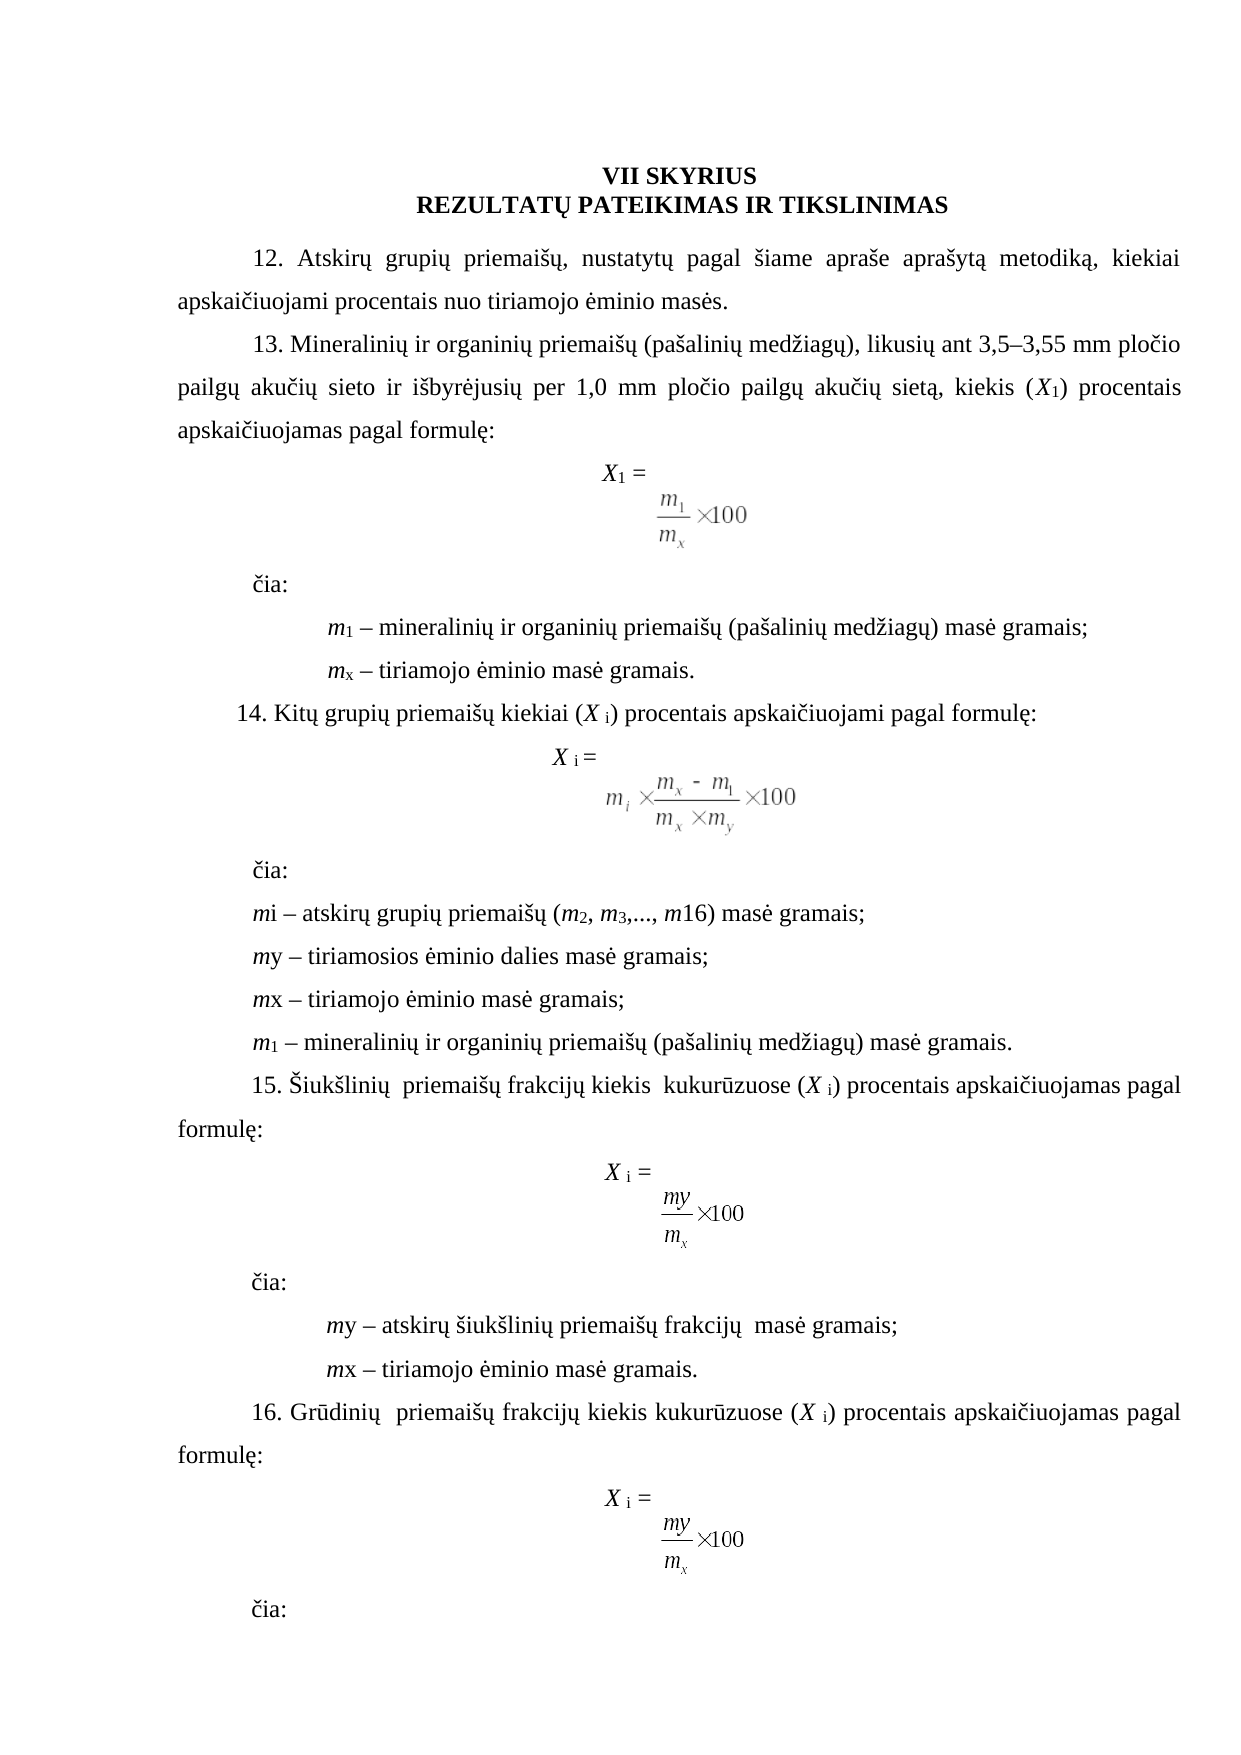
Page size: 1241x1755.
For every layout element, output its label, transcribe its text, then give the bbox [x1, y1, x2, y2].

text my – tiriamosios ėminio dalies masė gramais; [177, 941, 1181, 970]
text mi – atskirų grupių priemaišų (m2, m3,..., m16) masė gramais; [177, 898, 1181, 927]
text mx – tiriamojo ėminio masė gramais; [177, 984, 1181, 1013]
text REZULTATŲ PATEIKIMAS IR TIKSLINIMAS [177, 190, 1181, 219]
text X i = [177, 1157, 1181, 1253]
text čia: [177, 1267, 1181, 1296]
text X i = [177, 742, 1181, 841]
text my – atskirų šiukšlinių priemaišų frakcijų masė gramais; [252, 1311, 1181, 1339]
text 16. Grūdinių priemaišų frakcijų kiekis kukurūzuose (X i) procentais apskaičiuojamas pagal formulę: [177, 1397, 1181, 1469]
text mx – tiriamojo ėminio masė gramais. [252, 1354, 1181, 1382]
text 12. Atskirų grupių priemaišų, nustatytų pagal šiame apraše aprašytą metodiką, kiekiai apskaičiuojami procentais nuo tiriamojo ėminio masės. [177, 243, 1181, 314]
text X i = [177, 1483, 1181, 1579]
text X1 = [177, 458, 1181, 555]
text čia: [177, 569, 1181, 598]
text mx – tiriamojo ėminio masė gramais. [252, 655, 1181, 684]
text čia: [177, 855, 1181, 884]
text čia: [177, 1594, 1181, 1623]
text 14. Kitų grupių priemaišų kiekiai (X i) procentais apskaičiuojami pagal formulę: [177, 698, 1181, 727]
text 13. Mineralinių ir organinių priemaišų (pašalinių medžiagų), likusių ant 3,5‒3,55 mm pločio pailgų akučių sieto ir išbyrėjusių per 1,0 mm pločio pailgų akučių sietą, kiekis (X1) procentais apskaičiuojamas pagal formulę: [177, 329, 1181, 444]
text VII SKYRIUS [177, 161, 1181, 190]
text m1 – mineralinių ir organinių priemaišų (pašalinių medžiagų) masė gramais. [177, 1027, 1181, 1056]
text m1 – mineralinių ir organinių priemaišų (pašalinių medžiagų) masė gramais; [252, 612, 1181, 641]
text 15. Šiukšlinių priemaišų frakcijų kiekis kukurūzuose (X i) procentais apskaičiuojamas pagal formulę: [177, 1071, 1181, 1142]
